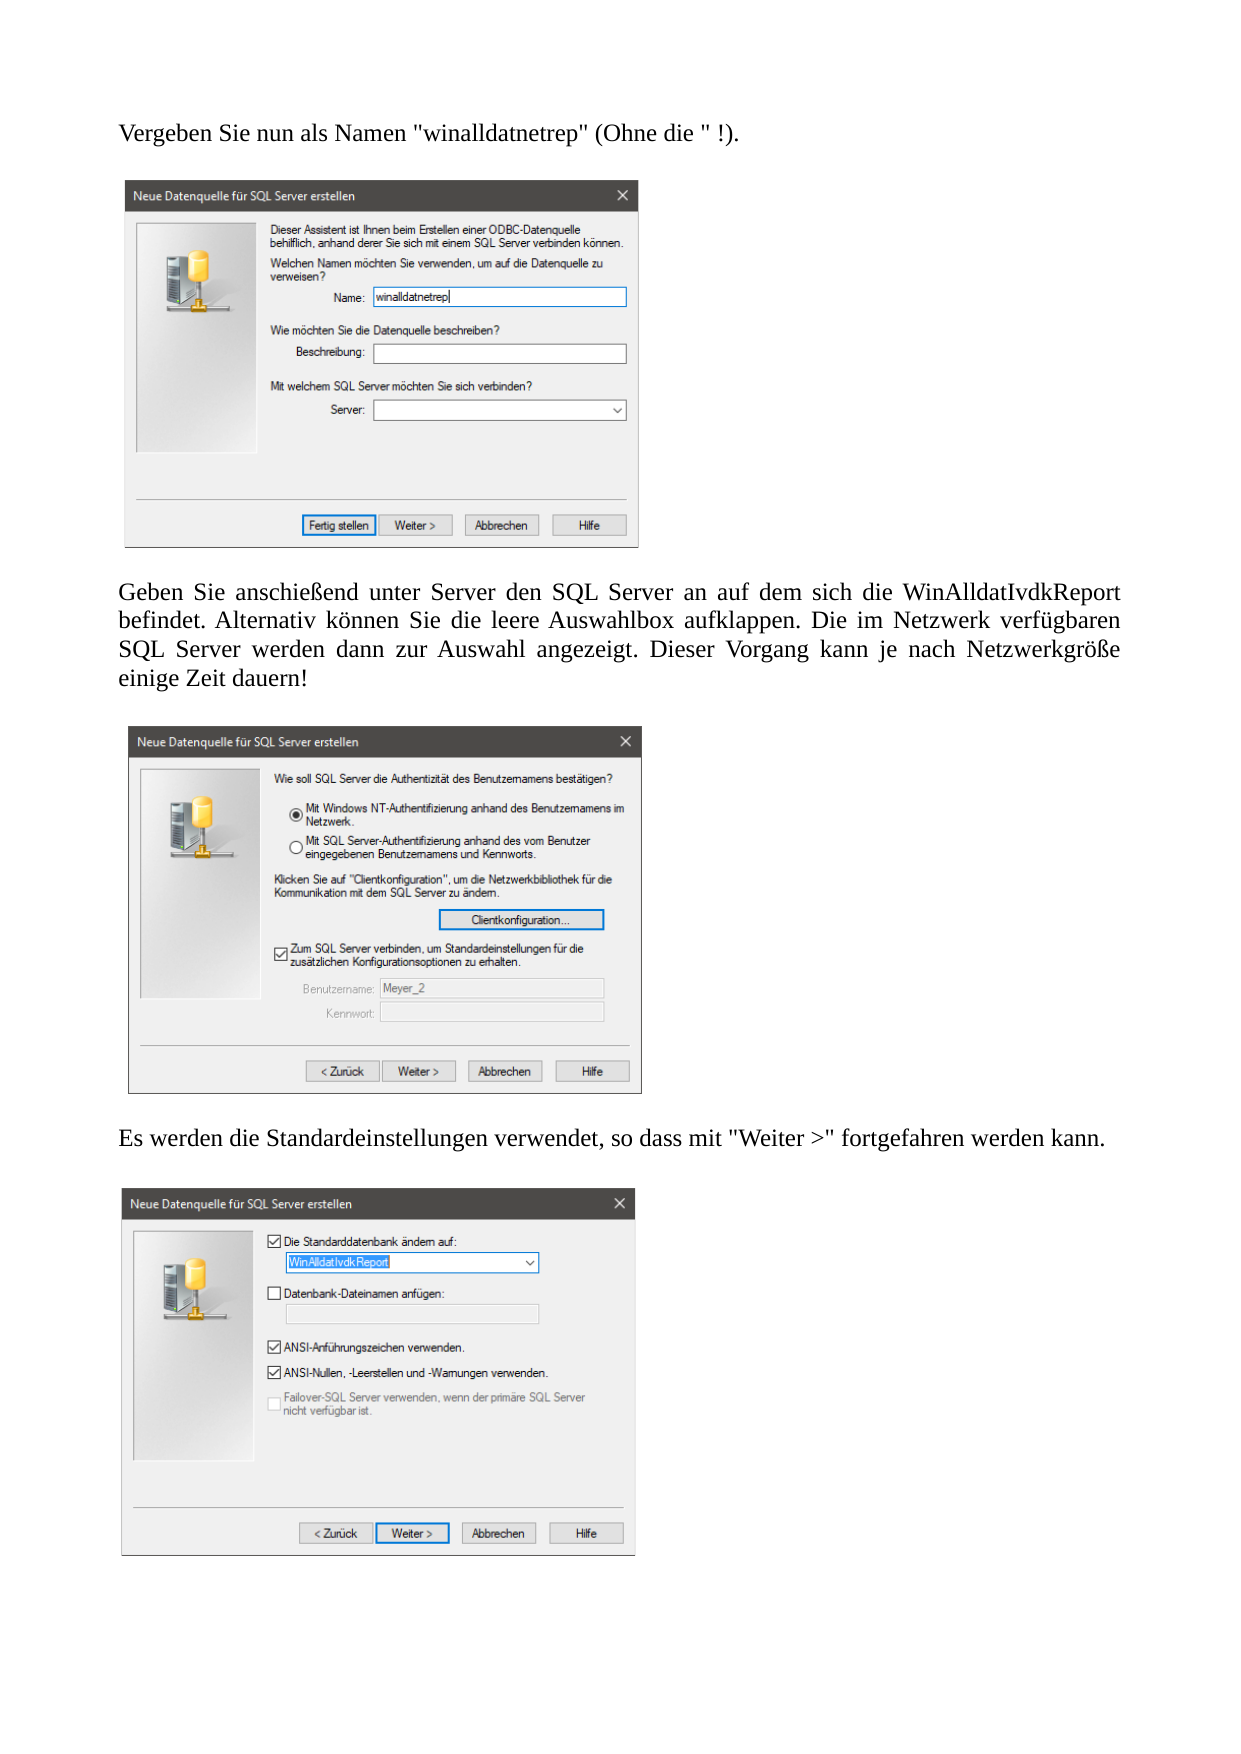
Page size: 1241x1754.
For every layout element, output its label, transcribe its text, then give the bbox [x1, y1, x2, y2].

text Geben Sie anschießend unter Server den SQL Server an auf dem sich die WinAlldatIvdkReport befindet. Alternativ können Sie die leere Auswahlbox aufklappen. Die im Netzwerk verfügbaren SQL Server werden dann zur Auswahl angezeigt. Dieser Vorgang kann je nach Netzwerkgröße einige Zeit dauern! [118, 577, 1122, 692]
text Vergeben Sie nun als Namen "winalldatnetrep" (Ohne die " !). [118, 118, 1122, 147]
picture [124, 180, 639, 548]
picture [128, 726, 642, 1094]
text Es werden die Standardeinstellungen verwendet, so dass mit "Weiter >" fortgefahren werden kann. [118, 1123, 1122, 1151]
picture [121, 1188, 636, 1556]
